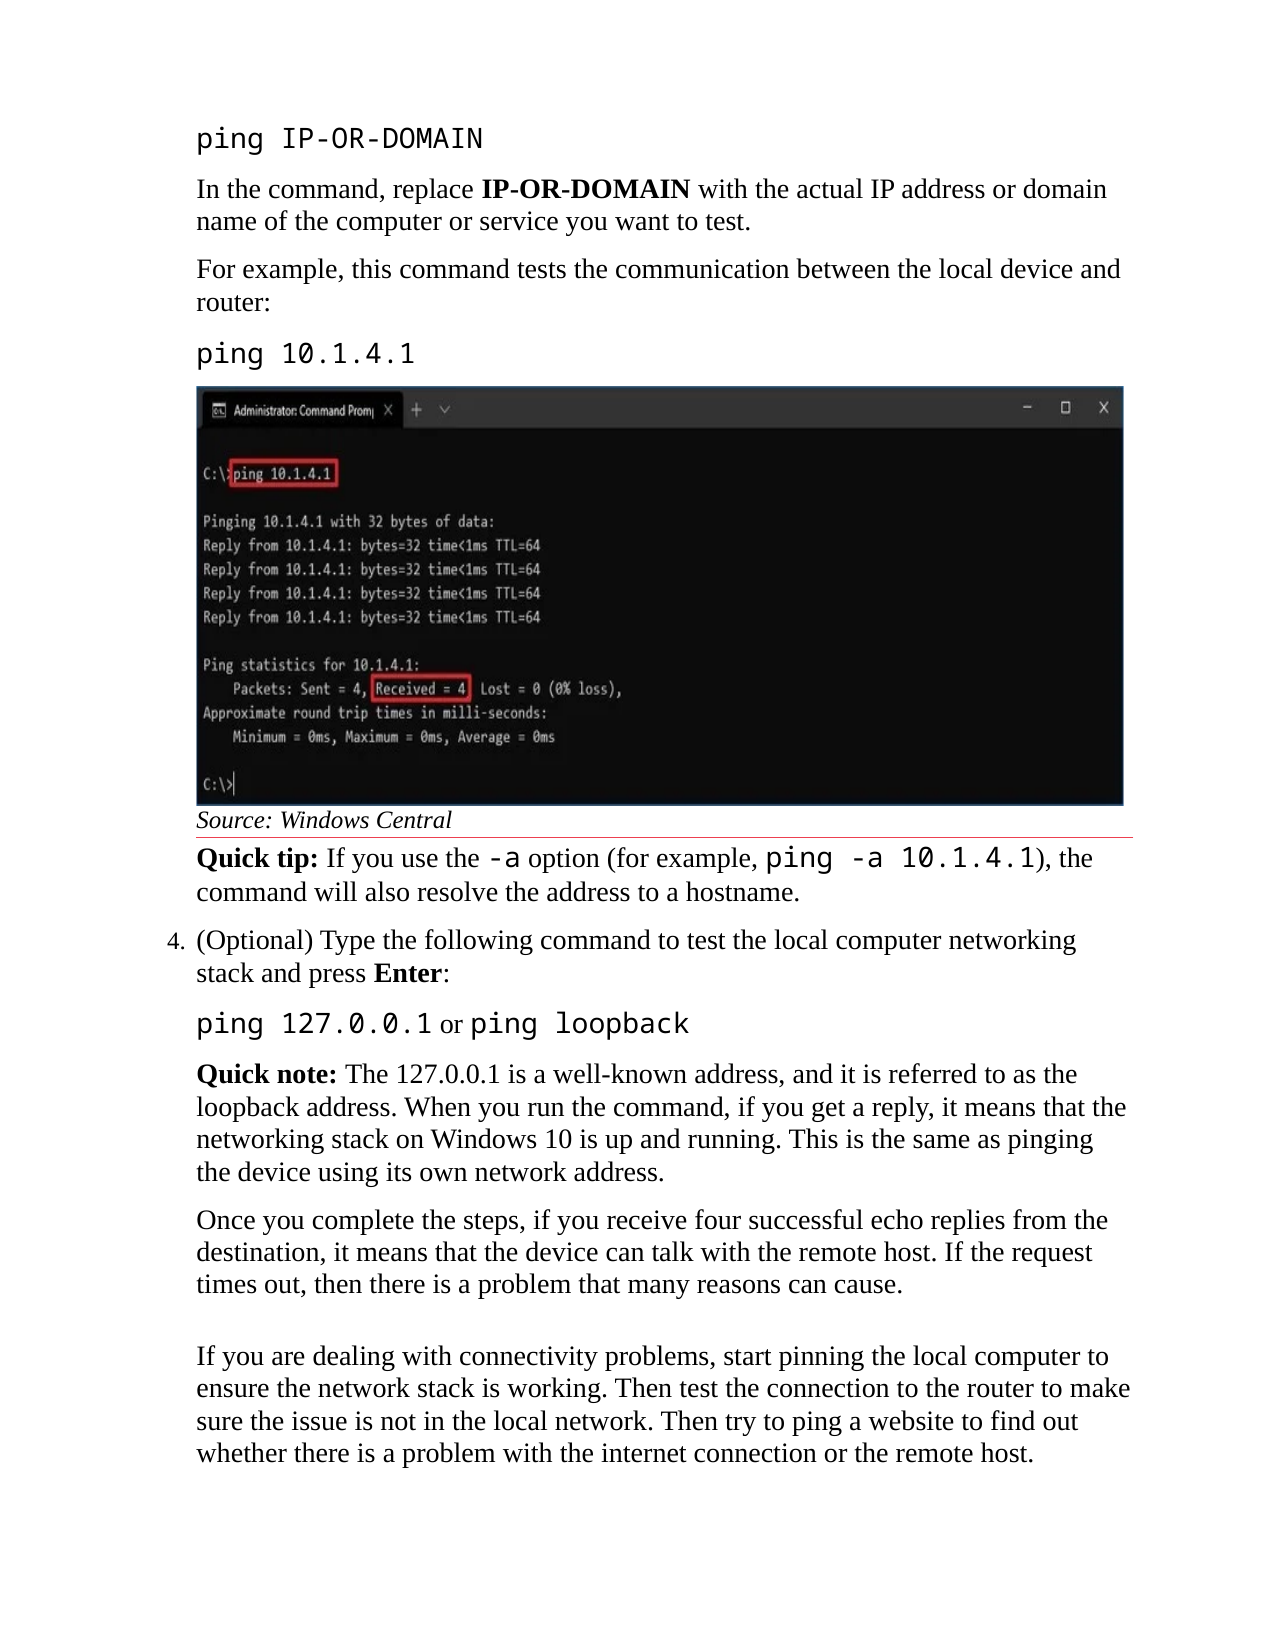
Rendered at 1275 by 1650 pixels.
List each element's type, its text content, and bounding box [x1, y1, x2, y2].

list Source: Windows Central [196, 387, 1133, 837]
text Once you complete the steps, if you receive four successful echo replies from the destination, it means that the device can talk with the remote host. If the request times out, then there is a problem that many reasons can cause. [196, 1203, 1133, 1300]
text If you are dealing with connectivity problems, start pinning the local computer to ensure the network stack is working. Then test the connection to the router to make sure the issue is not in the local network. Then try to ping a website to find out whether there is a problem with the internet connection or the remote host. [196, 1339, 1133, 1469]
list ping 127.0.0.1 or ping loopback [196, 1004, 1133, 1042]
list For example, this command tests the communication between the local device and router: [196, 252, 1133, 317]
list (Optional) Type the following command to test the local computer networking stack and press Enter: [196, 923, 1133, 988]
picture [196, 386, 1124, 806]
list ping IP-OR-DOMAIN [196, 118, 1133, 156]
list ping 10.1.4.1 [196, 333, 1133, 371]
list Quick note: The 127.0.0.1 is a well-known address, and it is referred to as the loopback address. When you run the command, if you get a reply, it means that the networking stack on Windows 10 is up and running. This is the same as pinging the device using its own network address. [196, 1058, 1133, 1187]
list Quick tip: If you use the -a option (for example, ping -a 10.1.4.1), the command will also resolve the address to a hostname. [196, 838, 1133, 908]
list In the command, replace IP-OR-DOMAIN with the actual IP address or domain name of the computer or service you want to test. [196, 172, 1133, 237]
